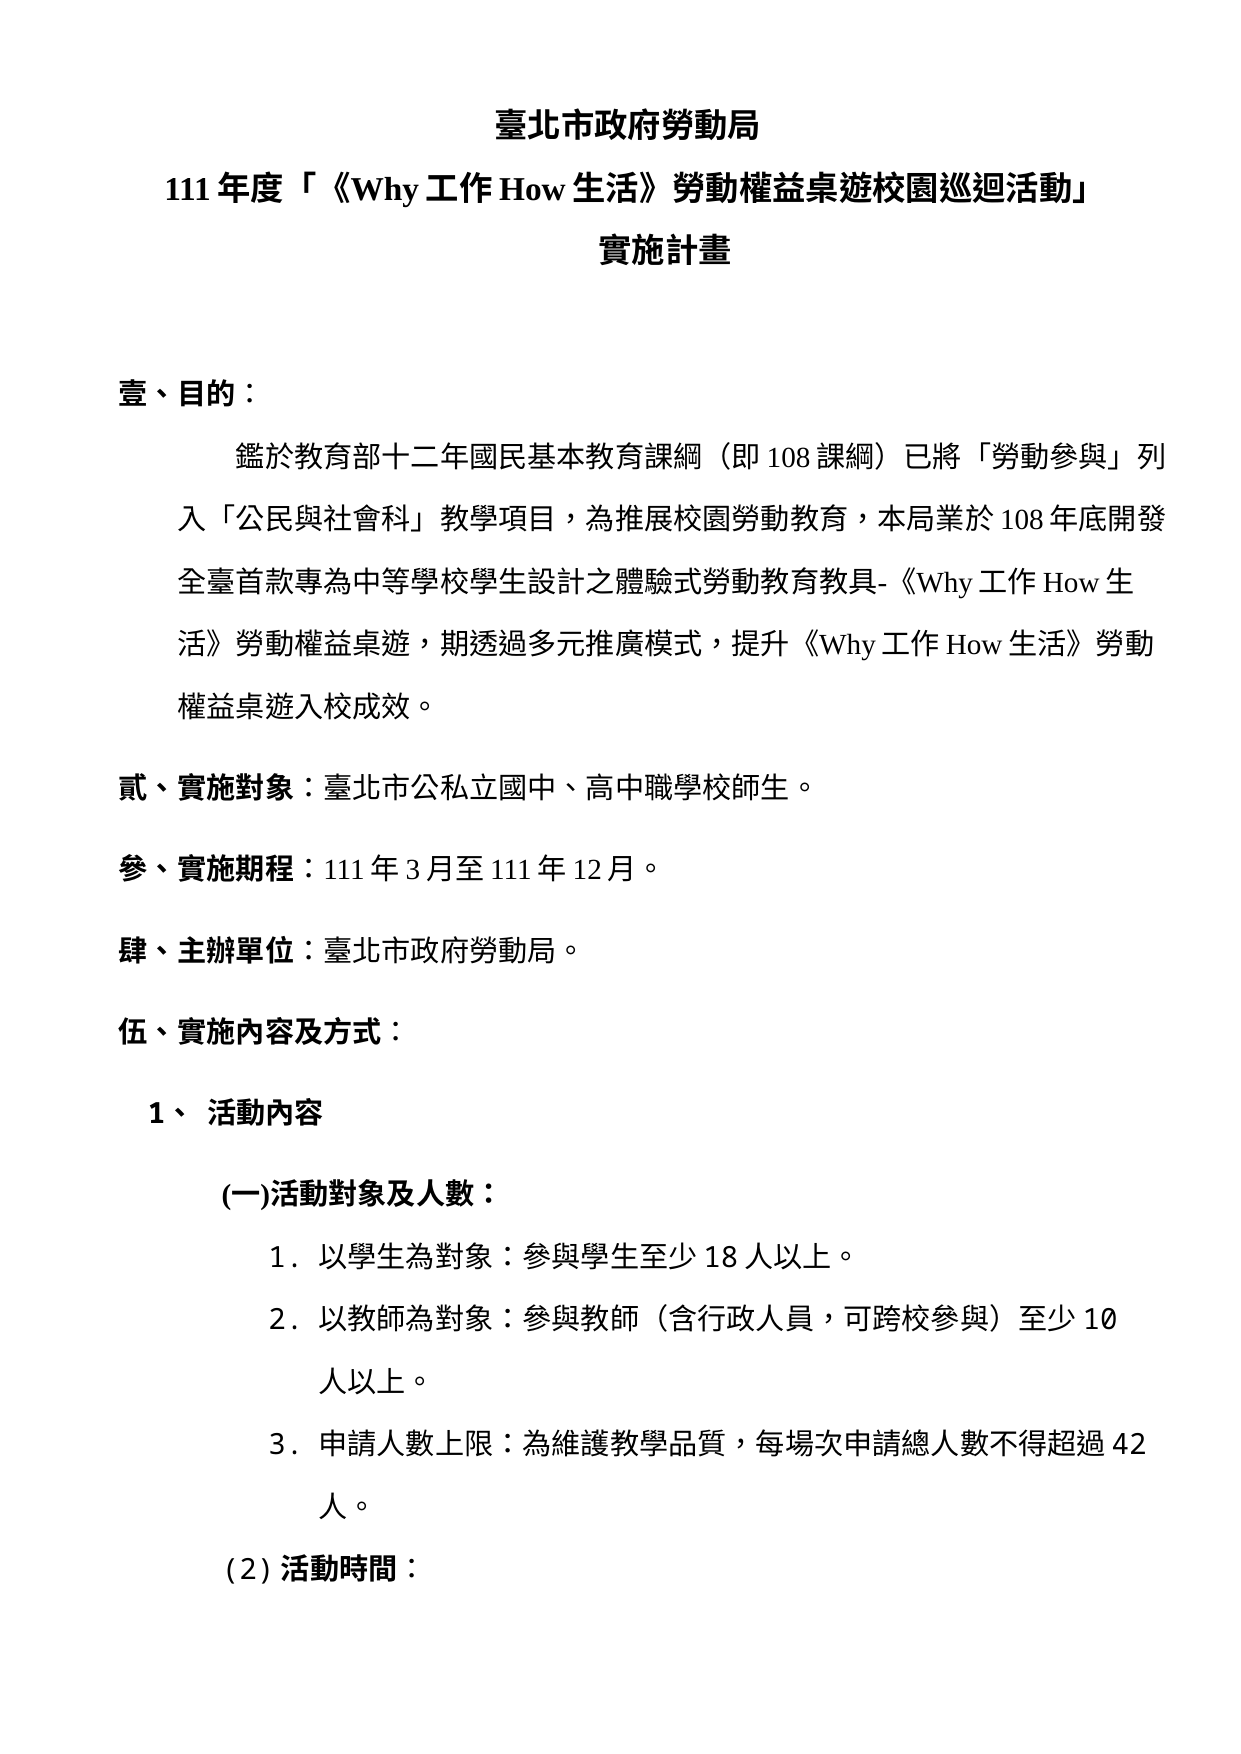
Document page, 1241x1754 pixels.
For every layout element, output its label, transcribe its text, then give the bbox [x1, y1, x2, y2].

list 以學生為對象：參與學生至少18人以上。 [268, 1213, 1152, 1275]
list 活動時間： [222, 1525, 1152, 1588]
list 目的： [118, 350, 1152, 413]
list 申請人數上限：為維護教學品質，每場次申請總人數不得超過42人。 [268, 1400, 1152, 1525]
text 鑑於教育部十二年國民基本教育課綱（即108課綱）已將「勞動參與」列入「公民與社會科」教學項目，為推展校園勞動教育，本局業於108年底開發全臺首款專為中等學校學生設計之體驗式勞動教育教具-《Why工作How生活》勞動權益桌遊，期透過多元推廣模式，提升《Why工作How生活》勞動權益桌遊入校成效。 [177, 413, 1172, 725]
list 活動內容 [148, 1069, 1152, 1132]
list 實施內容及方式： [118, 988, 1152, 1050]
text 臺北市政府勞動局 [103, 82, 1152, 144]
list 實施期程：111年3月至111年12月。 [118, 825, 1152, 888]
list 以教師為對象：參與教師（含行政人員，可跨校參與）至少10人以上。 [268, 1275, 1152, 1400]
list 實施對象：臺北市公私立國中、高中職學校師生。 [118, 744, 1152, 807]
text 實施計畫 [118, 207, 1152, 269]
text (一)活動對象及人數： [207, 1150, 1152, 1213]
list 主辦單位：臺北市政府勞動局。 [118, 907, 1152, 969]
text 111年度「《Why工作How生活》勞動權益桌遊校園巡迴活動」 [118, 144, 1152, 207]
